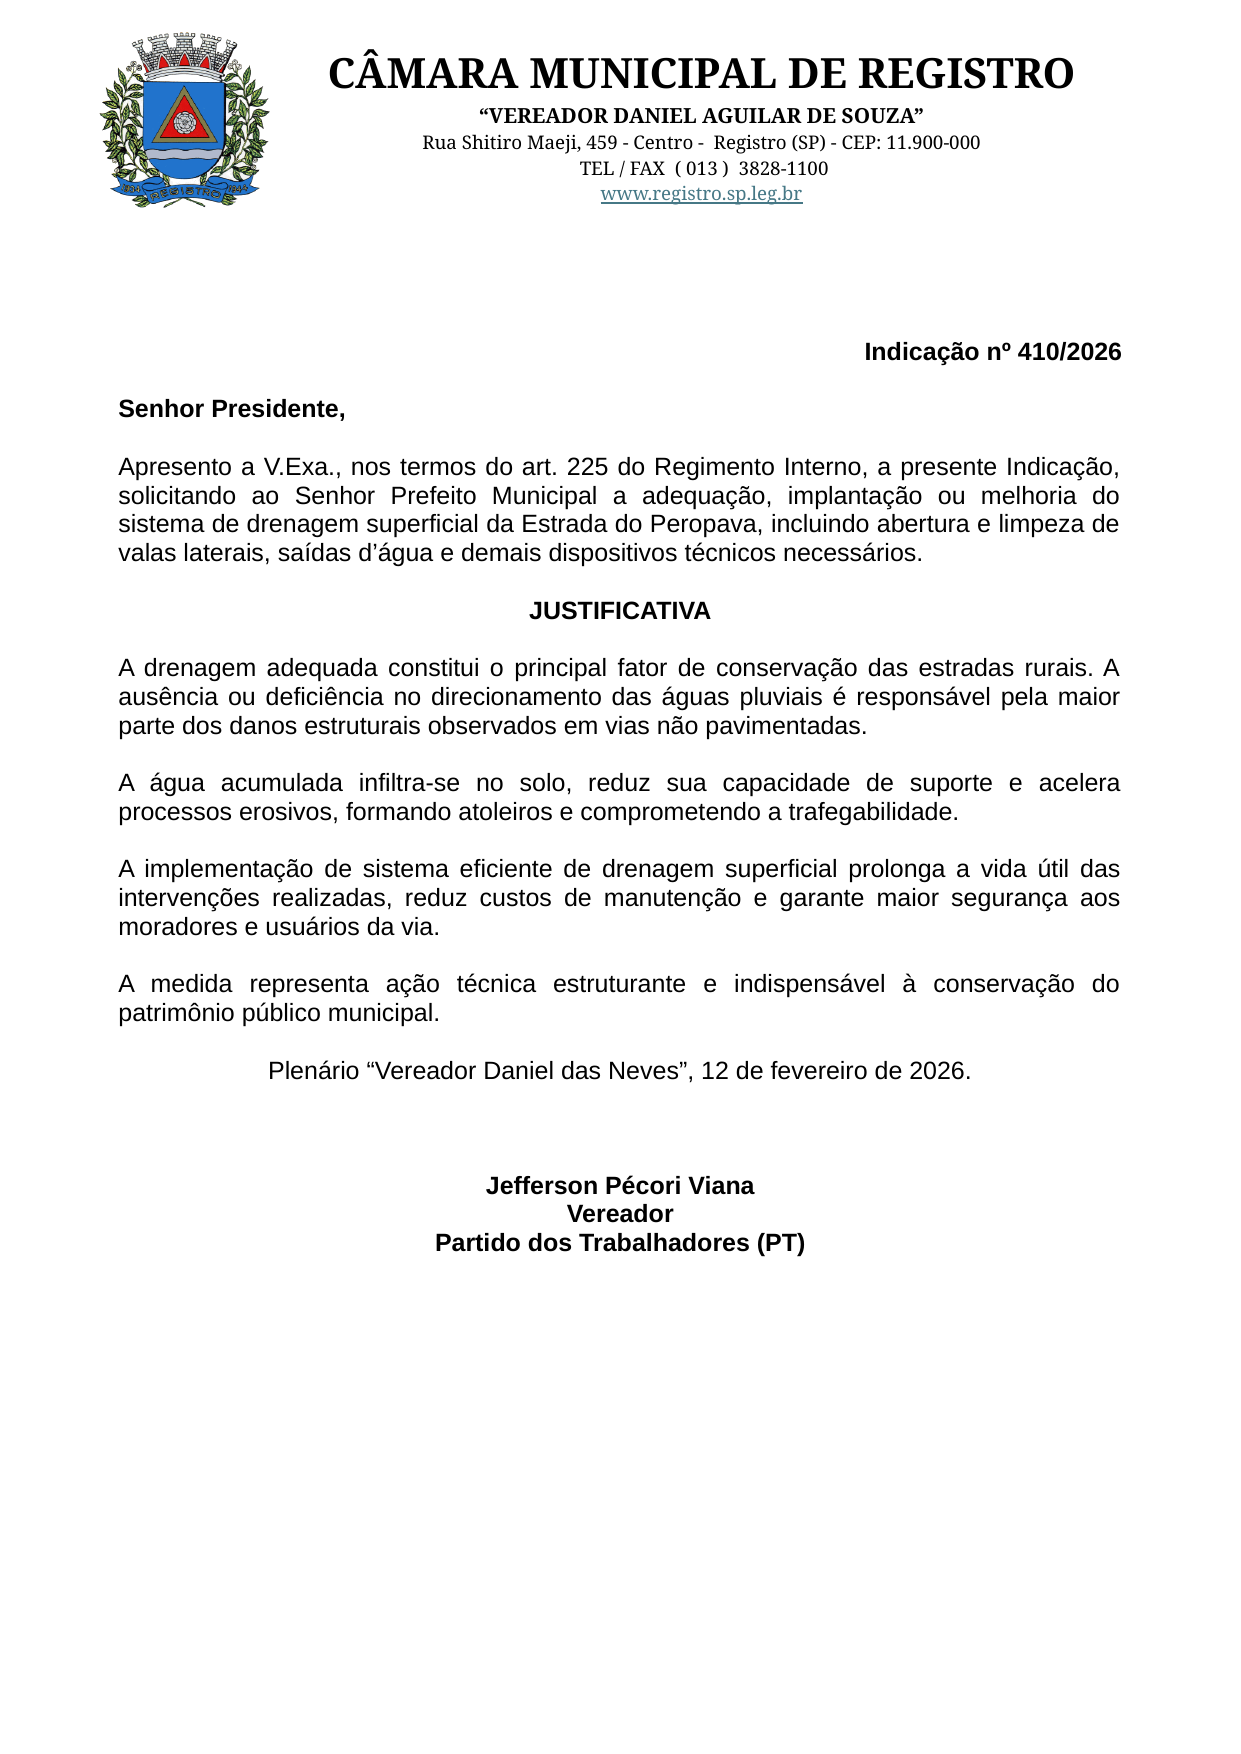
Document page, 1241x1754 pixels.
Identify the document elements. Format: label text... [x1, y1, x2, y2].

text Senhor Presidente, [118, 394, 1122, 423]
text Jefferson Pécori Viana [118, 1171, 1122, 1199]
text Apresento a V.Exa., nos termos do art. 225 do Regimento Interno, a presente Indicação, solicitando ao Senhor Prefeito Municipal a adequação, implantação ou melhoria do sistema de drenagem superficial da Estrada do Peropava, incluindo abertura e limpeza de valas laterais, saídas d’água e demais dispositivos técnicos necessários. [118, 452, 1122, 567]
text Indicação nº 410/2026 [118, 337, 1122, 366]
text A implementação de sistema eficiente de drenagem superficial prolonga a vida útil das intervenções realizadas, reduz custos de manutenção e garante maior segurança aos moradores e usuários da via. [118, 854, 1122, 941]
text Plenário “Vereador Daniel das Neves”, 12 de fevereiro de 2026. [118, 1056, 1122, 1084]
text A drenagem adequada constitui o principal fator de conservação das estradas rurais. A ausência ou deficiência no direcionamento das águas pluviais é responsável pela maior parte dos danos estruturais observados em vias não pavimentadas. [118, 653, 1122, 739]
picture [95, 26, 274, 213]
text Vereador [118, 1199, 1122, 1228]
text A medida representa ação técnica estruturante e indispensável à conservação do patrimônio público municipal. [118, 969, 1122, 1027]
text A água acumulada infiltra-se no solo, reduz sua capacidade de suporte e acelera processos erosivos, formando atoleiros e comprometendo a trafegabilidade. [118, 768, 1122, 826]
text JUSTIFICATIVA [118, 596, 1122, 624]
text Partido dos Trabalhadores (PT) [118, 1228, 1122, 1257]
